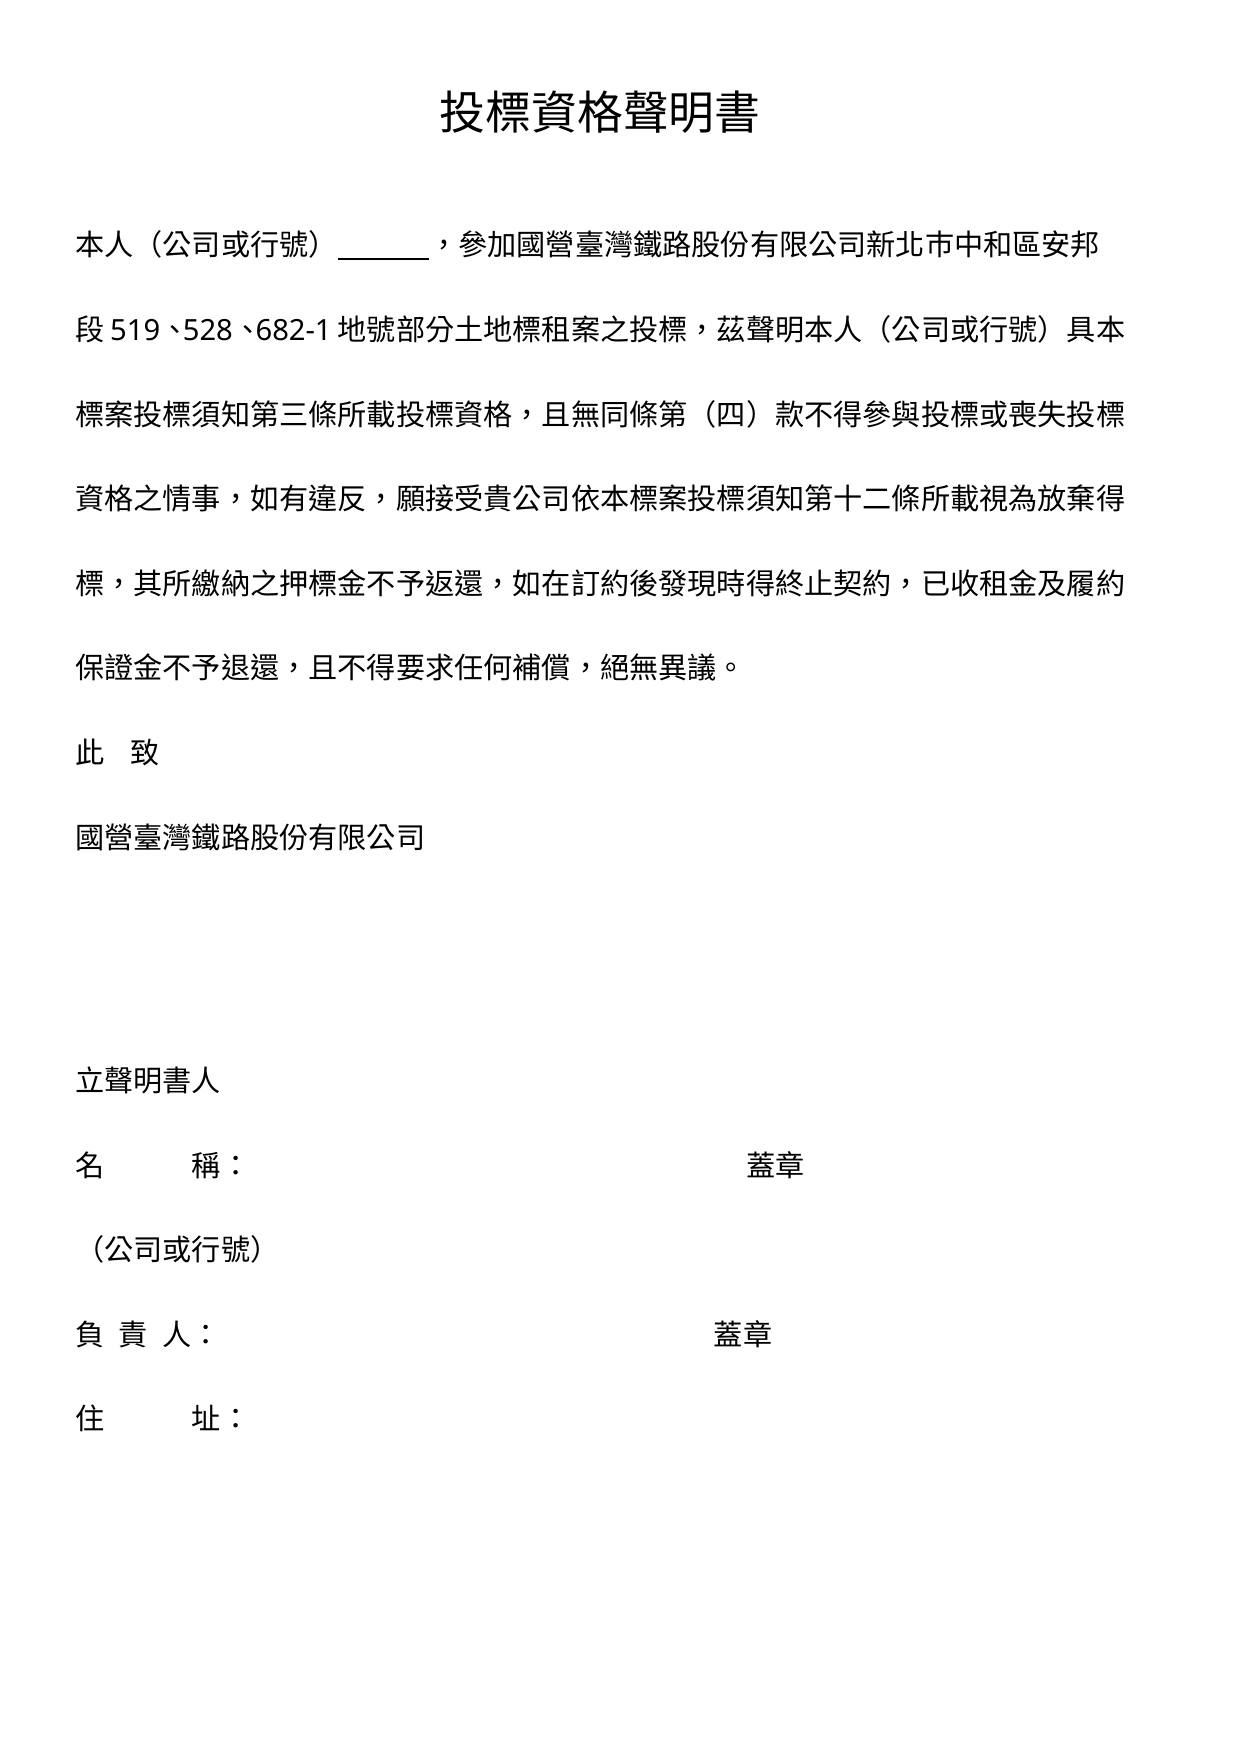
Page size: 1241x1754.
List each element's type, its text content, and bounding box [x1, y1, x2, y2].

text （公司或行號） [75, 1227, 1125, 1269]
text 此 致 [75, 729, 1125, 772]
text 本人（公司或行號） ，參加國營臺灣鐵路股份有限公司新北巿中和區安邦段519、528、682-1地號部分土地標租案之投標，茲聲明本人（公司或行號）具本標案投標須知第三條所載投標資格，且無同條第（四）款不得參與投標或喪失投標資格之情事，如有違反，願接受貴公司依本標案投標須知第十二條所載視為放棄得標，其所繳納之押標金不予返還，如在訂約後發現時得終止契約，已收租金及履約保證金不予退還，且不得要求任何補償，絕無異議。 [75, 222, 1125, 687]
text 國營臺灣鐵路股份有限公司 [75, 814, 1125, 856]
text 立聲明書人 [75, 1057, 1125, 1100]
text 投標資格聲明書 [75, 76, 1125, 143]
text 負 責 人： 蓋章 [75, 1311, 1125, 1353]
text 住 址： [75, 1396, 1125, 1438]
text 名 稱： 蓋章 [75, 1142, 1125, 1184]
